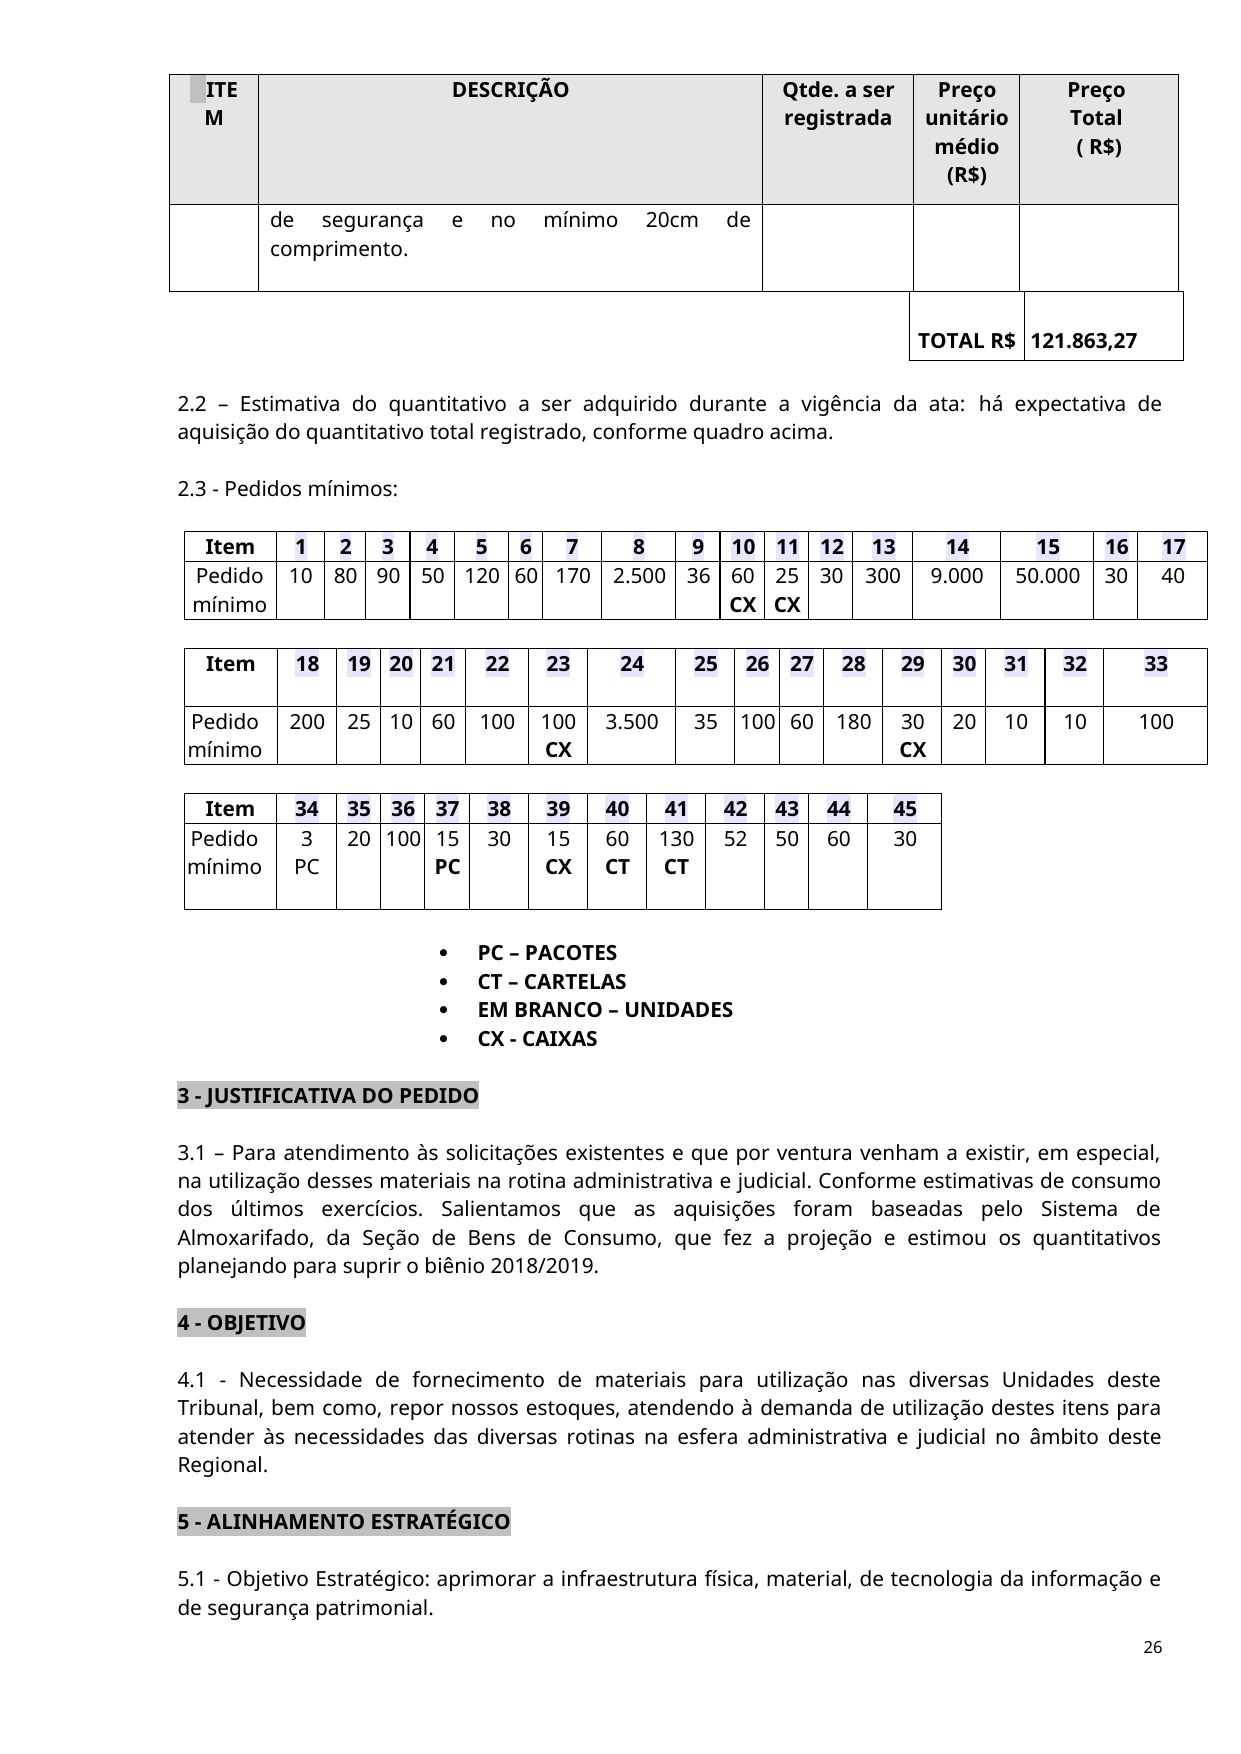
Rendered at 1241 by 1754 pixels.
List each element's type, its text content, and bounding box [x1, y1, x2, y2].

table_cell 121.863,27 [1025, 292, 1183, 360]
table_header 1 [277, 532, 324, 561]
table_header 2 [325, 532, 365, 561]
table_cell 20 [337, 824, 380, 909]
table_cell 300 [853, 562, 912, 618]
table_cell 25 [337, 707, 380, 764]
text 5.1 - Objetivo Estratégico: aprimorar a infraestrutura física, material, de tecnologia da informação e de segurança patrimonial. [177, 1564, 1162, 1621]
table_header 14 [913, 532, 1000, 561]
table_cell 100 [1104, 707, 1207, 764]
table_header 18 [278, 649, 336, 706]
table_header 35 [337, 794, 380, 823]
table_cell Pedido mínimo [185, 562, 276, 618]
table_cell 10 [986, 707, 1044, 764]
table_header Qtde. a ser registrada [763, 75, 913, 204]
table_cell 60 [809, 824, 867, 909]
list PC – PACOTES [440, 938, 1162, 967]
table_header 39 [529, 794, 587, 823]
table_cell 90 [366, 562, 409, 618]
table_header DESCRIÇÃO [259, 75, 762, 204]
table_cell 50 [765, 824, 808, 909]
table_cell 40 [1138, 562, 1207, 618]
table_header 21 [421, 649, 465, 706]
table_cell 130 CT [647, 824, 705, 909]
table_header 38 [470, 794, 528, 823]
table_header 40 [588, 794, 646, 823]
text 4.1 - Necessidade de fornecimento de materiais para utilização nas diversas Unidades deste Tribunal, bem como, repor nossos estoques, atendendo à demanda de utilização destes itens para atender às necessidades das diversas rotinas na esfera administrativa e judicial no âmbito deste Regional. [177, 1365, 1162, 1479]
table_header 16 [1094, 532, 1137, 561]
table_header 28 [824, 649, 882, 706]
table_header 43 [765, 794, 808, 823]
table_cell 9.000 [913, 562, 1000, 618]
table_header 6 [509, 532, 542, 561]
table_cell 15 PC [425, 824, 469, 909]
table_cell [170, 205, 258, 291]
table_header 10 [721, 532, 764, 561]
table_cell 3 PC [277, 824, 336, 909]
table_header Item [185, 794, 276, 823]
table_header 15 [1001, 532, 1093, 561]
table_header 34 [277, 794, 336, 823]
table_cell 120 [455, 562, 508, 618]
table_header 44 [809, 794, 867, 823]
table_cell 36 [676, 562, 719, 618]
table_header 25 [676, 649, 734, 706]
table_header 19 [337, 649, 380, 706]
table_cell 10 [277, 562, 324, 618]
table_cell Pedido mínimo [185, 707, 277, 764]
table_cell 30 CX [883, 707, 941, 764]
text 3.1 – Para atendimento às solicitações existentes e que por ventura venham a existir, em especial, na utilização desses materiais na rotina administrativa e judicial. Conforme estimativas de consumo dos últimos exercícios. Salientamos que as aquisições foram baseadas pelo Sistema de Almoxarifado, da Seção de Bens de Consumo, que fez a projeção e estimou os quantitativos planejando para suprir o biênio 2018/2019. [177, 1138, 1162, 1280]
table_header ITEM [170, 75, 258, 204]
table_cell 10 [381, 707, 420, 764]
table_cell 200 [278, 707, 336, 764]
table_header 22 [466, 649, 528, 706]
table_cell de segurança e no mínimo 20cm de comprimento. [259, 205, 762, 291]
table_cell [259, 292, 763, 360]
table_header Item [185, 649, 277, 706]
text 3 - JUSTIFICATIVA DO PEDIDO [177, 1081, 1162, 1109]
table_cell [763, 205, 913, 291]
table_header 33 [1104, 649, 1207, 706]
table_header 9 [676, 532, 719, 561]
table_cell [763, 292, 767, 360]
table_cell 10 [1046, 707, 1103, 764]
table_header 24 [588, 649, 675, 706]
text 2.2 – Estimativa do quantitativo a ser adquirido durante a vigência da ata: há expectativa de aquisição do quantitativo total registrado, conforme quadro acima. [177, 389, 1162, 446]
table_header 12 [809, 532, 852, 561]
text 4 - OBJETIVO [177, 1308, 1162, 1337]
table_cell 50.000 [1001, 562, 1093, 618]
table_cell 60 CX [721, 562, 764, 618]
table_header 17 [1138, 532, 1207, 561]
table_header 3 [366, 532, 409, 561]
text 5 - ALINHAMENTO ESTRATÉGICO [177, 1507, 1162, 1536]
table_cell 100 CX [529, 707, 587, 764]
table_cell 25 CX [765, 562, 808, 618]
list CX - CAIXAS [440, 1024, 1162, 1052]
table_header 29 [883, 649, 941, 706]
table_cell 30 [470, 824, 528, 909]
table_header 4 [411, 532, 454, 561]
table_header 32 [1046, 649, 1103, 706]
table_cell 60 CT [588, 824, 646, 909]
table_cell Pedido mínimo [185, 824, 276, 909]
table_cell 60 [421, 707, 465, 764]
table_header 45 [868, 794, 941, 823]
table_header Preço unitário médio (R$) [914, 75, 1019, 204]
table_cell 30 [868, 824, 941, 909]
table_cell 50 [411, 562, 454, 618]
table_cell 35 [676, 707, 734, 764]
table_header 20 [381, 649, 420, 706]
table_cell [1179, 204, 1183, 291]
table_header 31 [986, 649, 1044, 706]
table_header 42 [706, 794, 764, 823]
table_header 41 [647, 794, 705, 823]
table_cell 3.500 [588, 707, 675, 764]
table_header 8 [602, 532, 675, 561]
table_cell 2.500 [602, 562, 675, 618]
table_header 7 [543, 532, 601, 561]
table_header 30 [942, 649, 985, 706]
table_cell [1020, 205, 1178, 291]
list EM BRANCO – UNIDADES [440, 995, 1162, 1024]
table_cell 60 [780, 707, 823, 764]
table_header Item [185, 532, 276, 561]
table_header Preço Total ( R$) [1020, 75, 1178, 204]
text 2.3 - Pedidos mínimos: [177, 474, 1162, 503]
table_cell [169, 292, 258, 360]
table_cell 100 [735, 707, 779, 764]
table_cell 80 [325, 562, 365, 618]
table_cell [914, 205, 1019, 291]
table_cell TOTAL R$ [910, 292, 1024, 360]
table_cell 180 [824, 707, 882, 764]
table_header 23 [529, 649, 587, 706]
table_header 11 [765, 532, 808, 561]
table_header 37 [425, 794, 469, 823]
list CT – CARTELAS [440, 967, 1162, 995]
table_header [1179, 74, 1183, 204]
table_cell 15 CX [529, 824, 587, 909]
table_cell 30 [1094, 562, 1137, 618]
table_cell 60 [509, 562, 542, 618]
table_header 36 [381, 794, 424, 823]
table_cell 100 [466, 707, 528, 764]
table_header 5 [455, 532, 508, 561]
table_header 27 [780, 649, 823, 706]
table_cell 30 [809, 562, 852, 618]
table_header 26 [735, 649, 779, 706]
table_cell 20 [942, 707, 985, 764]
table_cell 52 [706, 824, 764, 909]
table_cell 100 [381, 824, 424, 909]
table_header 13 [853, 532, 912, 561]
table_cell 170 [543, 562, 601, 618]
table_cell [768, 292, 909, 360]
